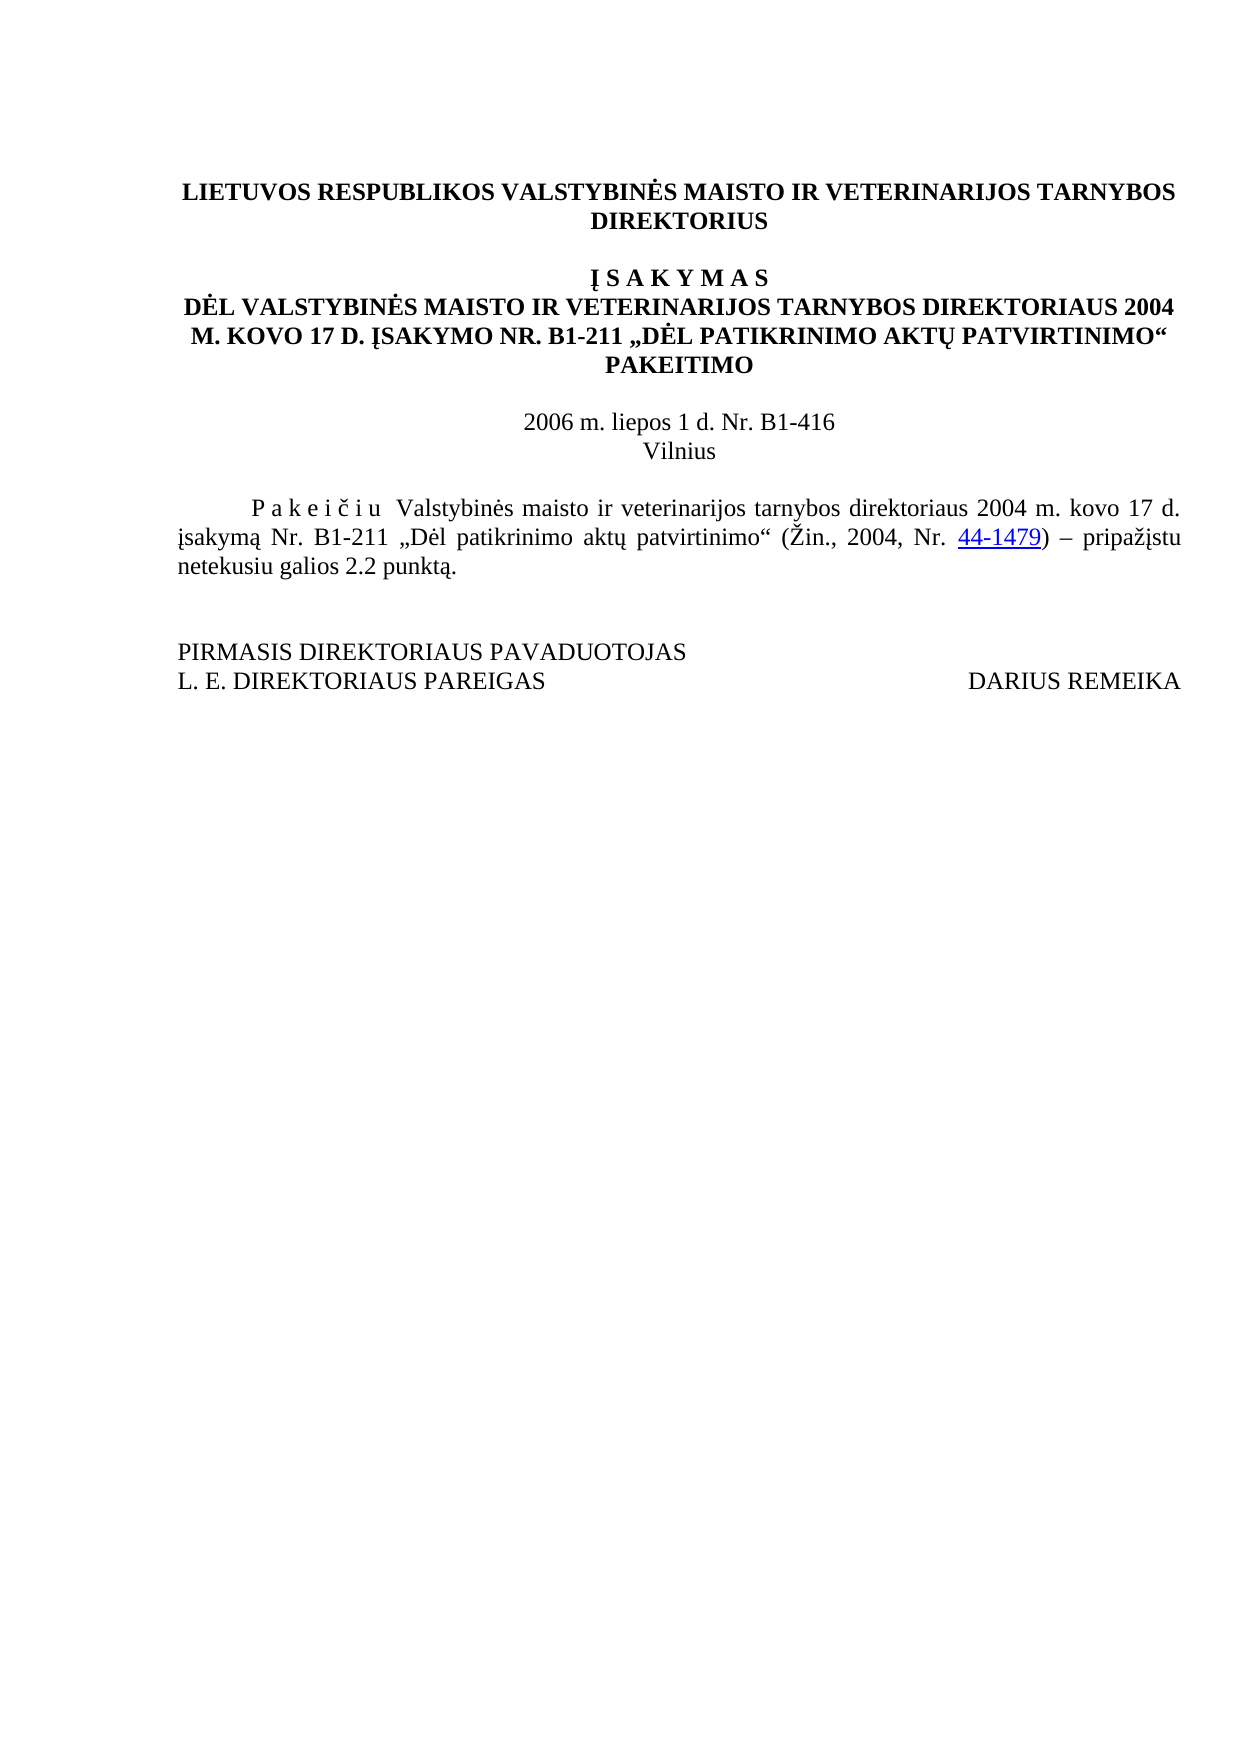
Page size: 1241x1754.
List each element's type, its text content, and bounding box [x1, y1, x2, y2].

text LIETUVOS RESPUBLIKOS VALSTYBINĖS MAISTO IR VETERINARIJOS TARNYBOS DIREKTORIUS [177, 177, 1181, 235]
text L. E. DIREKTORIAUS PAREIGAS DARIUS REMEIKA [177, 666, 1181, 695]
text Pakeičiu Valstybinės maisto ir veterinarijos tarnybos direktoriaus 2004 m. kovo 17 d. įsakymą Nr. B1-211 „Dėl patikrinimo aktų patvirtinimo“ (Žin., 2004, Nr. 44-1479) – pripažįstu netekusiu galios 2.2 punktą. [177, 493, 1181, 580]
text Į S A K Y M A S [177, 263, 1181, 292]
text DĖL VALSTYBINĖS MAISTO IR VETERINARIJOS TARNYBOS DIREKTORIAUS 2004 M. KOVO 17 D. ĮSAKYMO NR. B1-211 „DĖL PATIKRINIMO AKTŲ PATVIRTINIMO“ PAKEITIMO [177, 292, 1181, 378]
text Vilnius [177, 436, 1181, 465]
text 2006 m. liepos 1 d. Nr. B1-416 [177, 407, 1181, 436]
text PIRMASIS DIREKTORIAUS PAVADUOTOJAS [177, 637, 1181, 666]
